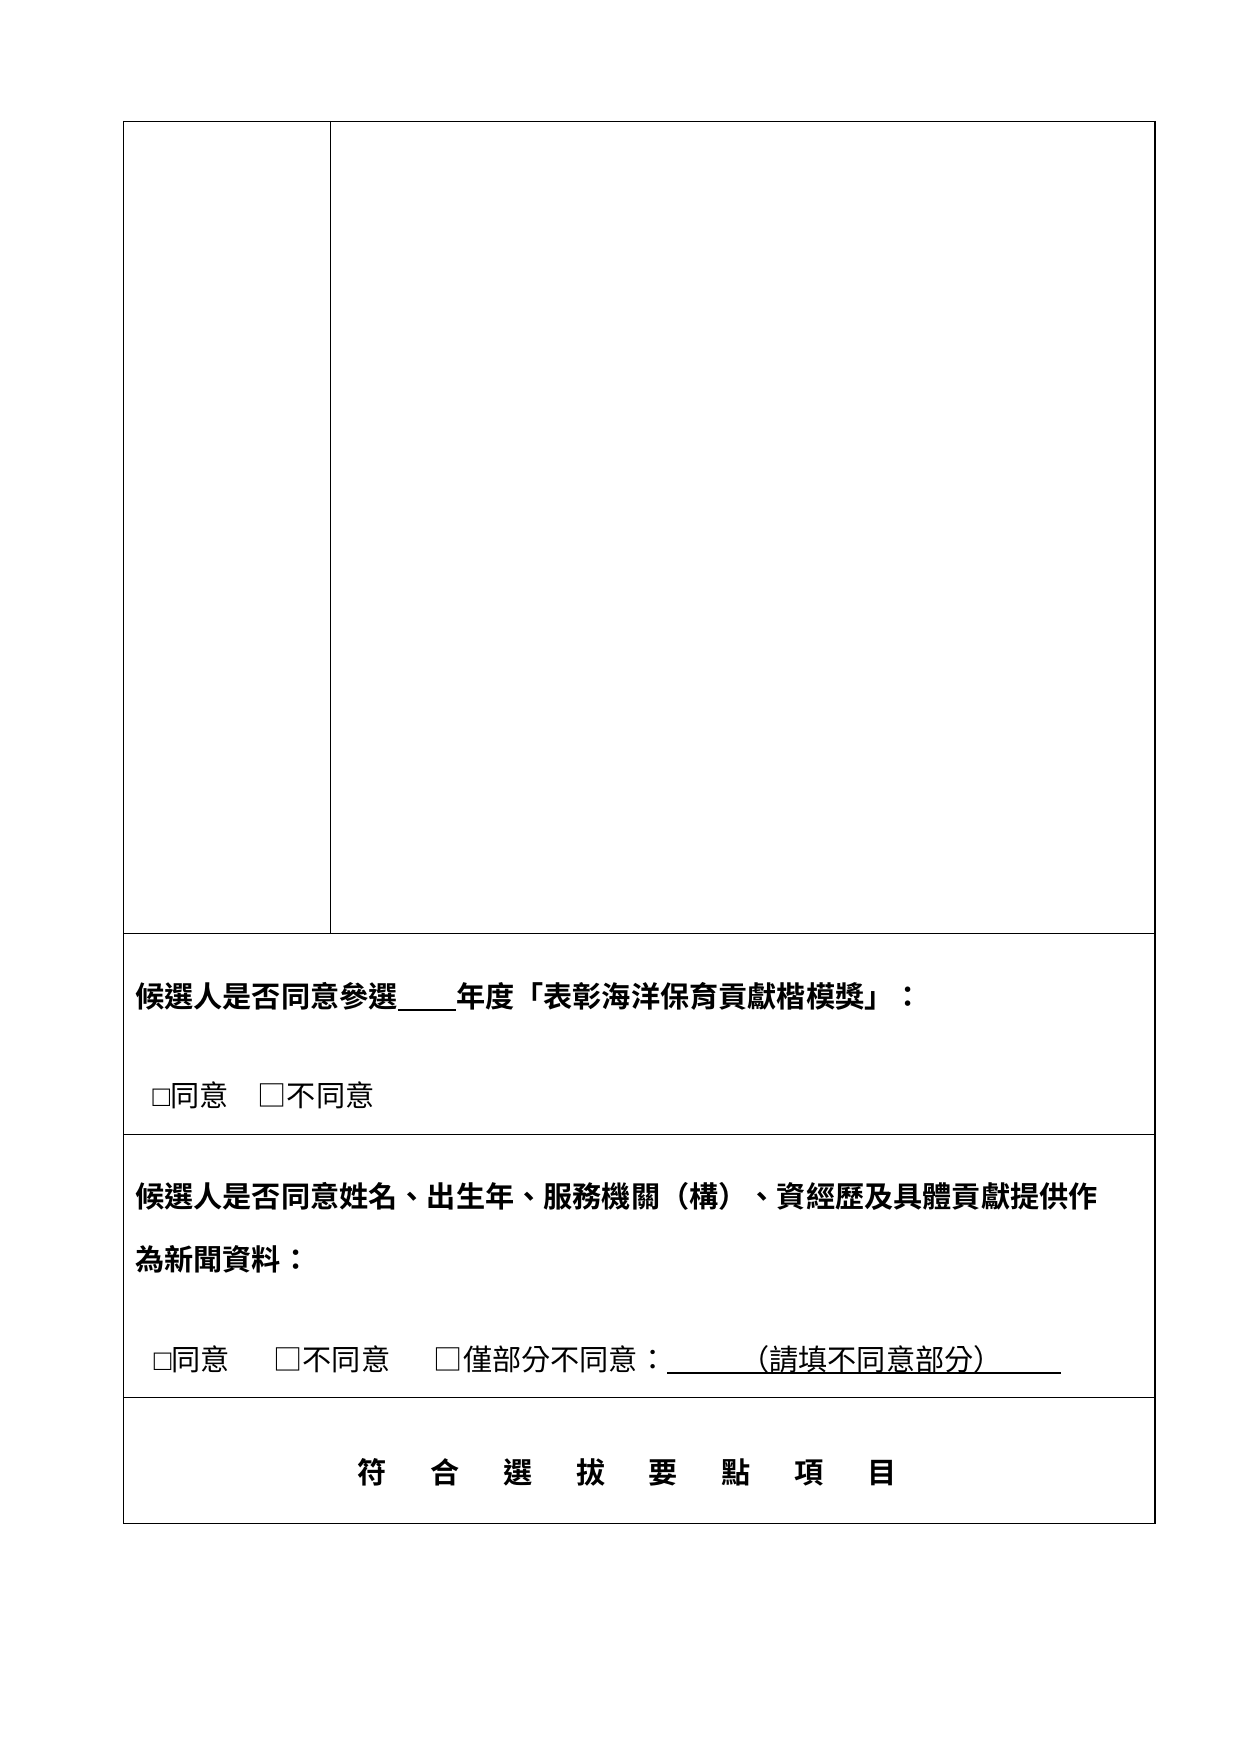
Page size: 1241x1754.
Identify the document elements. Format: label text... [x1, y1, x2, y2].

table_cell 候選人是否同意參選 年度「表彰海洋保育貢獻楷模獎」： □同意 □不同意 [124, 934, 1154, 1134]
table_cell [124, 122, 330, 933]
table_cell 候選人是否同意姓名、出生年、服務機關（構）、資經歷及具體貢獻提供作為新聞資料： □同意 □不同意 □僅部分不同意： （請填不同意部分） [124, 1135, 1154, 1397]
table_cell 符 合 選 拔 要 點 項 目 [124, 1398, 1154, 1523]
table_cell [331, 122, 1154, 933]
